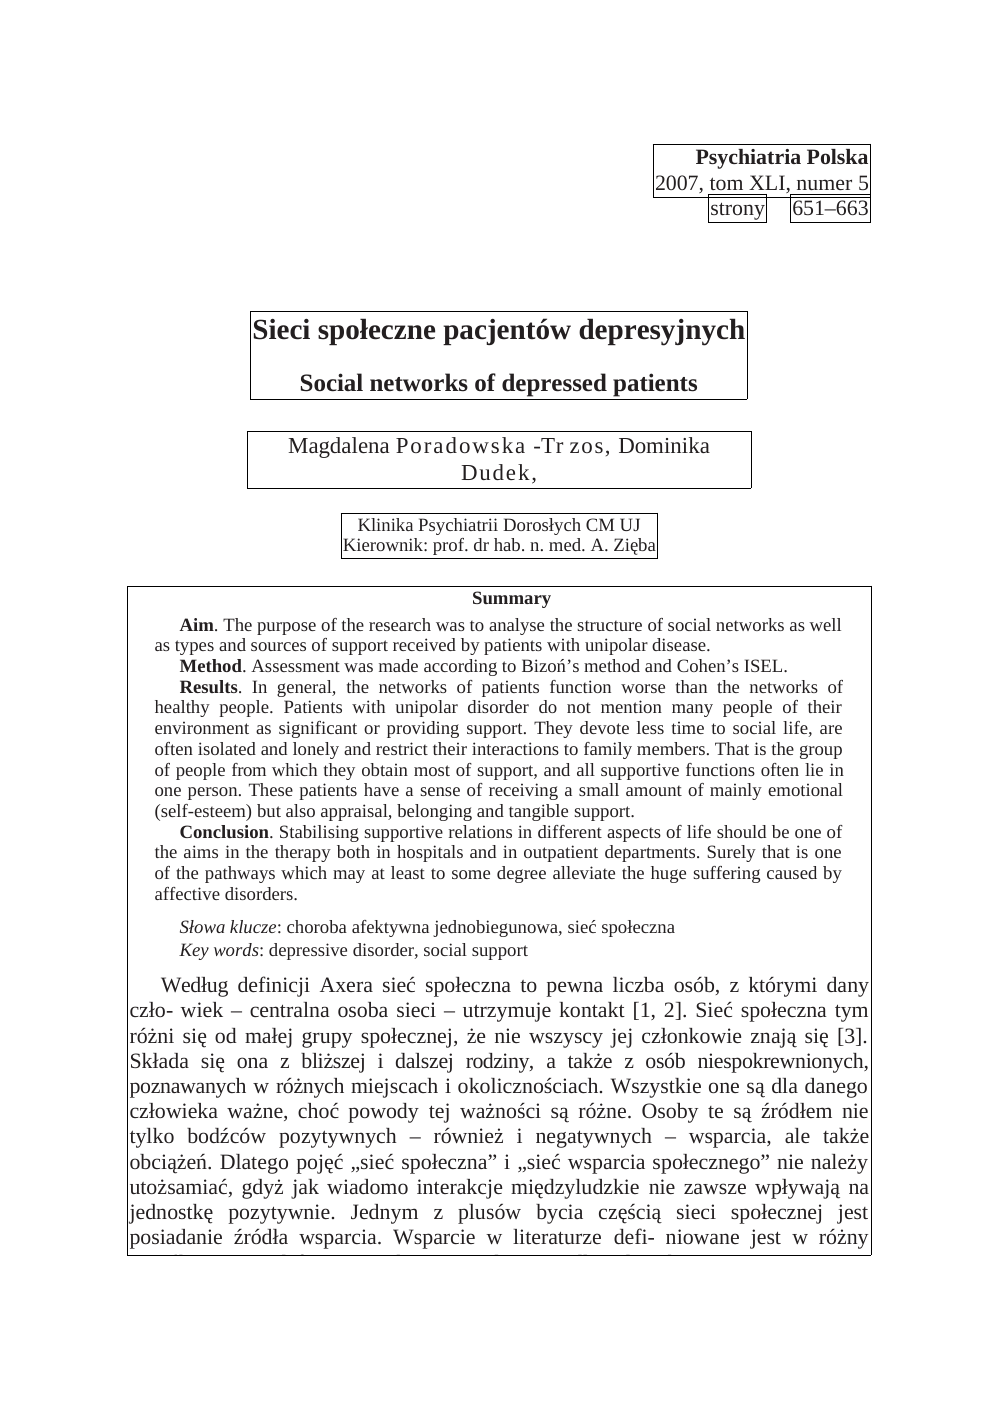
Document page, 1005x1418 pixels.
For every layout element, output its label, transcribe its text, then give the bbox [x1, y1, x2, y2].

text Sieci społeczne pacjentów depresyjnych [251, 312, 747, 346]
text Według definicji Axera sieć społeczna to pewna liczba osób, z którymi dany czło- wiek – centralna osoba sieci – utrzymuje kontakt [1, 2]. Sieć społeczna tym różni się od małej grupy społecznej, że nie wszyscy jej członkowie znają się [3]. Składa się ona z bliższej i dalszej rodziny, a także z osób niespokrewnionych, poznawanych w różnych miejscach i okolicznościach. Wszystkie one są dla danego człowieka ważne, choć powody tej ważności są różne. Osoby te są źródłem nie tylko bodźców pozytywnych – również i negatywnych – wsparcia, ale także obciążeń. Dlatego pojęć „sieć społeczna” i „sieć wsparcia społecznego” nie należy utożsamiać, gdyż jak wiadomo interakcje międzyludzkie nie zawsze wpływają na jednostkę pozytywnie. Jednym z plusów bycia częścią sieci społecznej jest posiadanie źródła wsparcia. Wsparcie w literaturze defi- niowane jest w różny sposób. Sarason definiuje je jako pomoc dostępną dla jednostki [129, 972, 869, 1255]
text Social networks of depressed patients [251, 368, 747, 397]
text Method. Assessment was made according to Bizoń’s method and Cohen’s ISEL. [179, 656, 871, 676]
text Klinika Psychiatrii Dorosłych CM UJ Kierownik: prof. dr hab. n. med. A. Zięba [343, 514, 657, 556]
text Results. In general, the networks of patients function worse than the networks of healthy people. Patients with unipolar disorder do not mention many people of their environment as significant or providing support. They devote less time to social life, are often isolated and lonely and restrict their interactions to family members. That is the group of people from which they obtain most of support, and all supportive functions often lie in one person. These patients have a sense of receiving a small amount of mainly emotional (self-esteem) but also appraisal, belonging and tangible support. [154, 677, 844, 822]
text 651–663 [792, 195, 870, 220]
text Słowa klucze: choroba afektywna jednobiegunowa, sieć społeczna [179, 916, 871, 937]
text Aim. The purpose of the research was to analyse the structure of social networks as well as types and sources of support received by patients with unipolar disease. [154, 614, 844, 656]
text Key words: depressive disorder, social support [179, 938, 871, 960]
text Psychiatria Polska [695, 145, 870, 170]
text strony [710, 195, 766, 220]
text Conclusion. Stabilising supportive relations in different aspects of life should be one of the aims in the therapy both in hospitals and in outpatient departments. Surely that is one of the pathways which may at least to some degree alleviate the huge suffering caused by affective disorders. [154, 822, 844, 904]
text Summary [472, 587, 871, 608]
text Magdalena Poradowska -Tr zos, Dominika Dudek, [248, 432, 750, 485]
text 2007, tom XLI, numer 5 [655, 170, 870, 195]
